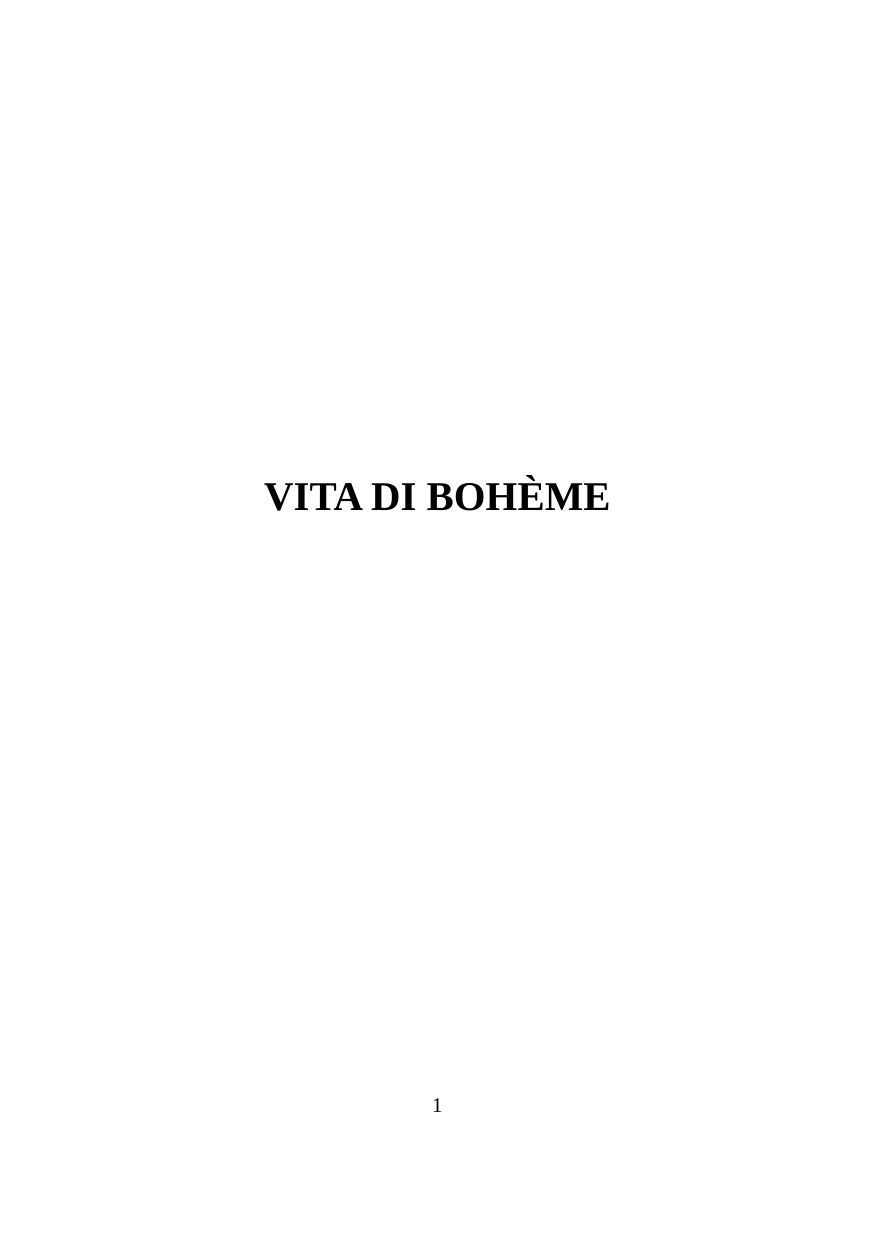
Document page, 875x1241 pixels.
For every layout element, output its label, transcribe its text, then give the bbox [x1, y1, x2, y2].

subtitle VITA DI BOHÈME [118, 472, 756, 519]
